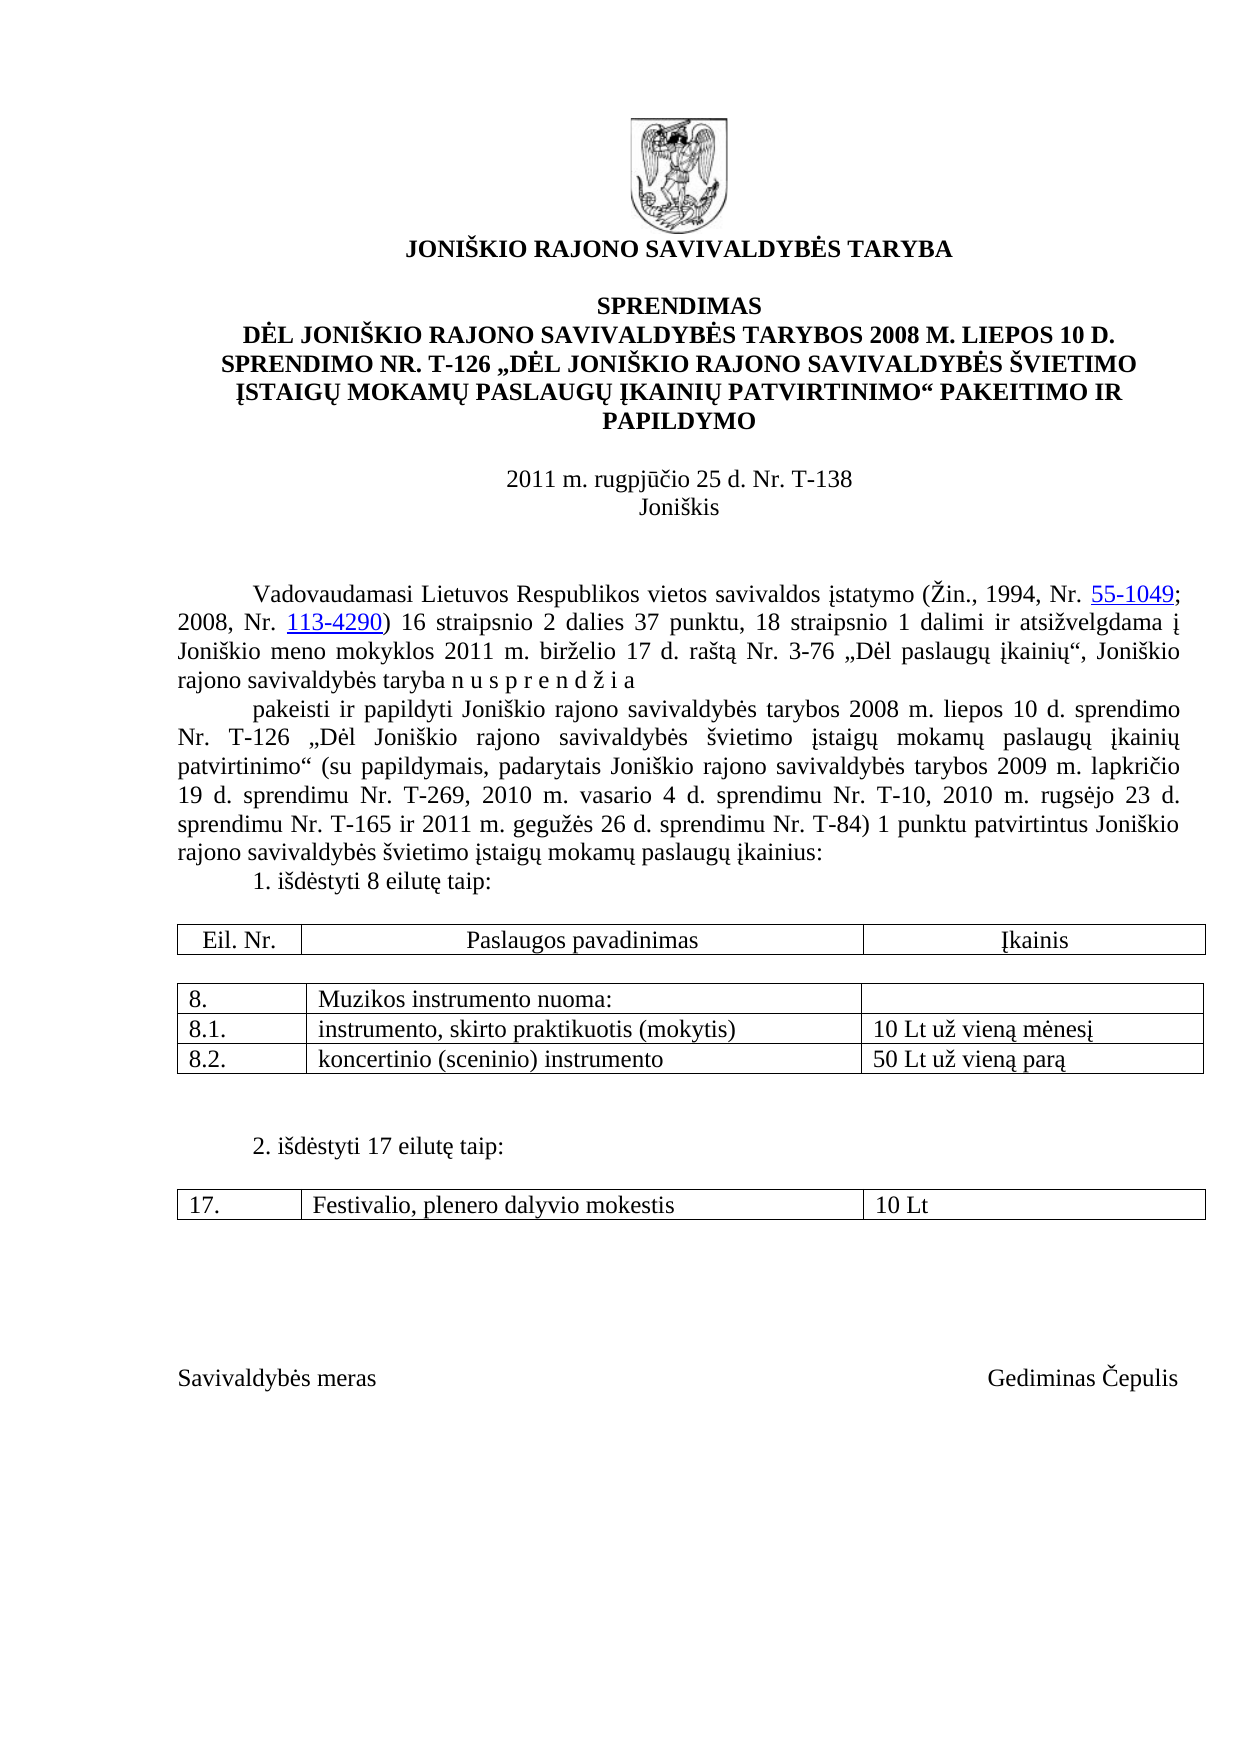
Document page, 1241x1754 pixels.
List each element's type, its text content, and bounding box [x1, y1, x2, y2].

table_header Muzikos instrumento nuoma: [307, 984, 861, 1013]
table_cell 10 Lt už vieną mėnesį [862, 1014, 1203, 1043]
text 1. išdėstyti 8 eilutę taip: [177, 866, 1181, 895]
text 2. išdėstyti 17 eilutę taip: [177, 1131, 1181, 1160]
text DĖL JONIŠKIO RAJONO SAVIVALDYBĖS TARYBOS 2008 M. LIEPOS 10 D. SPRENDIMO NR. T-126 „DĖL JONIŠKIO RAJONO SAVIVALDYBĖS ŠVIETIMO ĮSTAIGŲ MOKAMŲ PASLAUGŲ ĮKAINIŲ PATVIRTINIMO“ PAKEITIMO IR PAPILDYMO [177, 320, 1181, 435]
table_header 17. [178, 1190, 301, 1218]
text Savivaldybės meras Gediminas Čepulis [177, 1363, 1181, 1392]
text 2011 m. rugpjūčio 25 d. Nr. T-138 [177, 464, 1181, 492]
table_header Paslaugos pavadinimas [302, 925, 863, 953]
table_header 8. [178, 984, 306, 1013]
table_cell 50 Lt už vieną parą [862, 1044, 1203, 1073]
table_header [862, 984, 1203, 1013]
text Vadovaudamasi Lietuvos Respublikos vietos savivaldos įstatymo (Žin., 1994, Nr. 55-1049; 2008, Nr. 113-4290) 16 straipsnio 2 dalies 37 punktu, 18 straipsnio 1 dalimi ir atsižvelgdama į Joniškio meno mokyklos 2011 m. birželio 17 d. raštą Nr. 3-76 „Dėl paslaugų įkainių“, Joniškio rajono savivaldybės taryba n u s p r e n d ž i a [177, 579, 1181, 694]
table_cell koncertinio (sceninio) instrumento [307, 1044, 861, 1073]
table_header 10 Lt [864, 1190, 1205, 1218]
table_cell instrumento, skirto praktikuotis (mokytis) [307, 1014, 861, 1043]
table_cell 8.2. [178, 1044, 306, 1073]
table_cell 8.1. [178, 1014, 306, 1043]
text pakeisti ir papildyti Joniškio rajono savivaldybės tarybos 2008 m. liepos 10 d. sprendimo Nr. T-126 „Dėl Joniškio rajono savivaldybės švietimo įstaigų mokamų paslaugų įkainių patvirtinimo“ (su papildymais, padarytais Joniškio rajono savivaldybės tarybos 2009 m. lapkričio 19 d. sprendimu Nr. T-269, 2010 m. vasario 4 d. sprendimu Nr. T-10, 2010 m. rugsėjo 23 d. sprendimu Nr. T-165 ir 2011 m. gegužės 26 d. sprendimu Nr. T-84) 1 punktu patvirtintus Joniškio rajono savivaldybės švietimo įstaigų mokamų paslaugų įkainius: [177, 694, 1181, 866]
table_header Įkainis [864, 925, 1205, 953]
table_header Eil. Nr. [178, 925, 301, 953]
text SPRENDIMAS [177, 291, 1181, 320]
text Joniškio rajono savivaldybės TARYBA [177, 234, 1181, 262]
text Joniškis [177, 492, 1181, 521]
table_header Festivalio, plenero dalyvio mokestis [302, 1190, 863, 1218]
